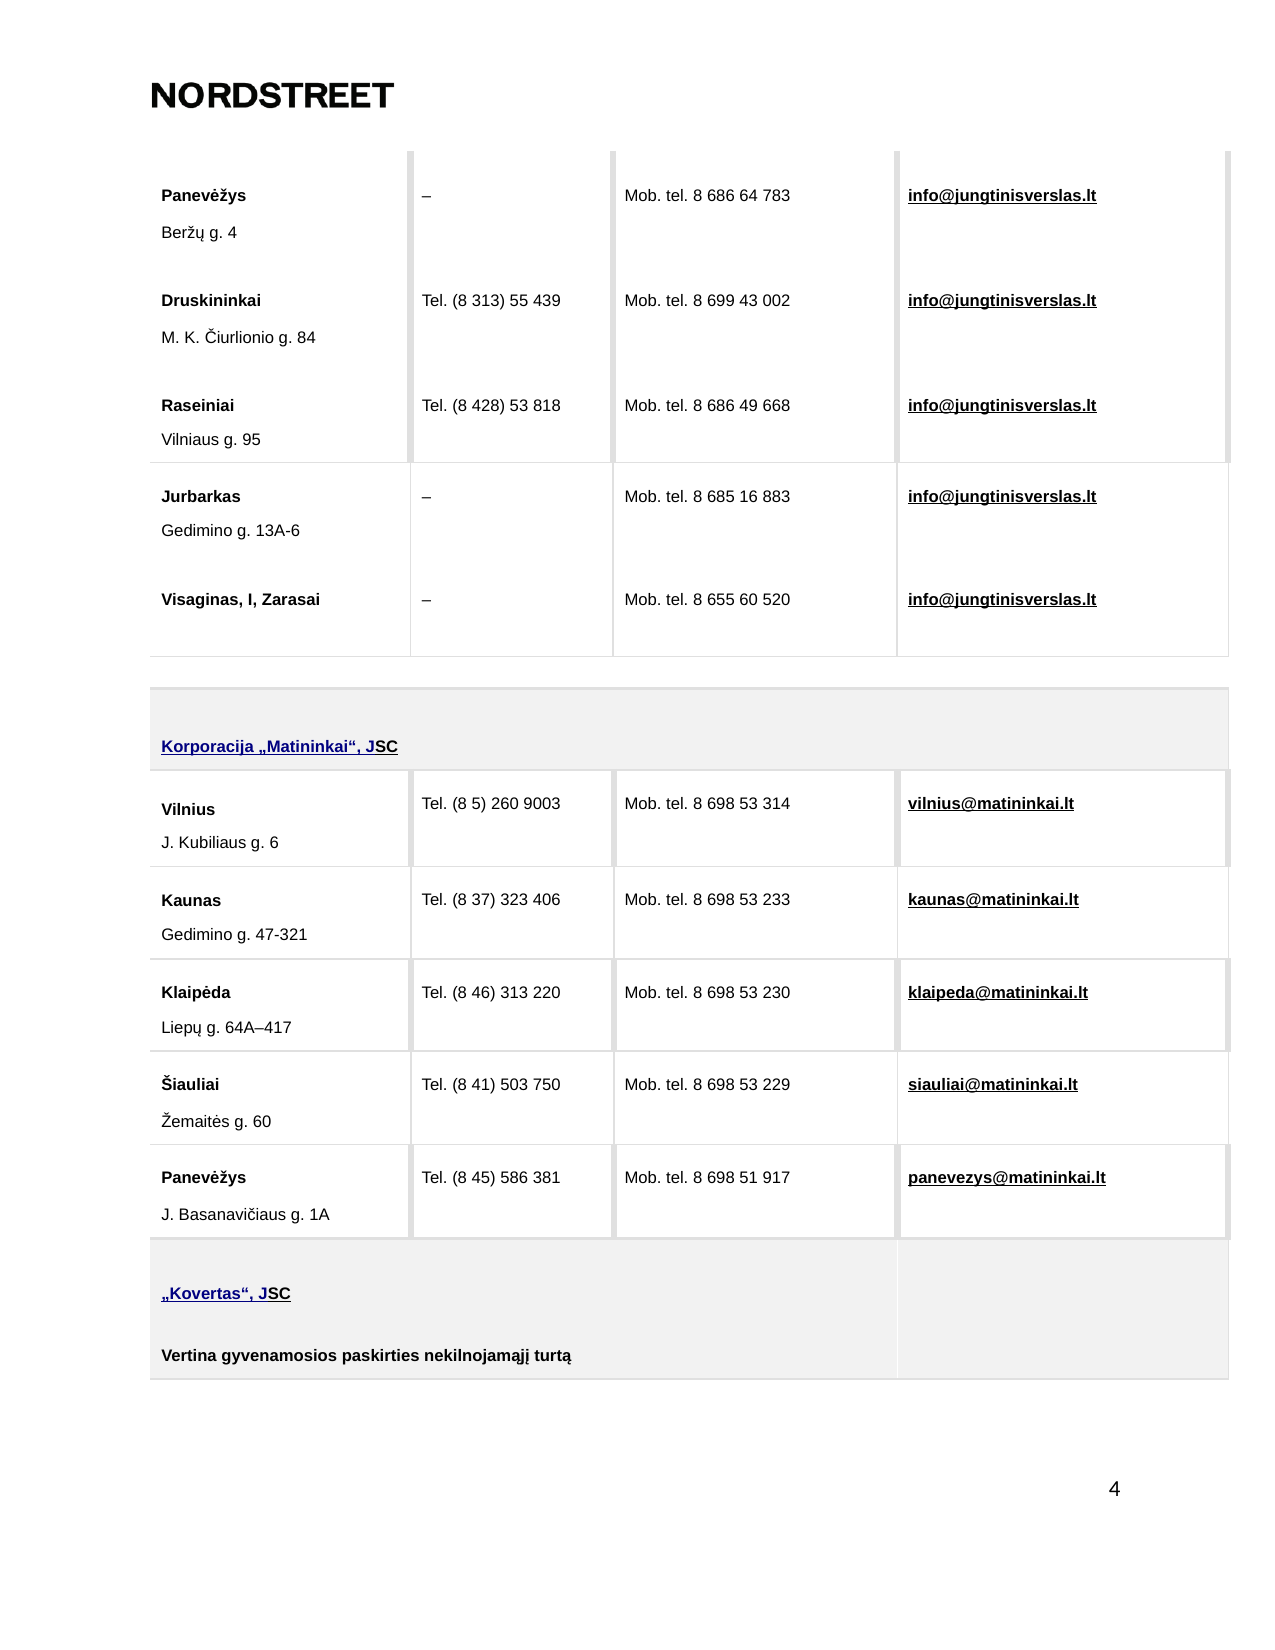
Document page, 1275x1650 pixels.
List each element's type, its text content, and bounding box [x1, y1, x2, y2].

table_cell Tel. (8 41) 503 750 [412, 1052, 613, 1143]
table_cell – [411, 463, 612, 554]
table_cell klaipeda@matininkai.lt [901, 960, 1225, 1050]
table_cell Mob. tel. 8 698 53 314 [617, 771, 894, 866]
table_cell Tel. (8 45) 586 381 [414, 1145, 611, 1237]
table_cell Mob. tel. 8 698 53 230 [617, 960, 894, 1050]
table_cell Klaipėda Liepų g. 64A–417 [150, 960, 408, 1050]
table_cell Druskininkai M. K. Čiurlionio g. 84 [150, 268, 407, 360]
table_cell Mob. tel. 8 655 60 520 [614, 567, 896, 656]
table_cell [898, 1240, 1228, 1378]
table_cell Visaginas, I, Zarasai [150, 567, 410, 656]
table_cell Mob. tel. 8 685 16 883 [614, 463, 896, 554]
table_cell kaunas@matininkai.lt [898, 867, 1228, 958]
table_cell Tel. (8 37) 323 406 [412, 867, 613, 958]
table_cell – [411, 567, 612, 656]
table_cell „Kovertas“, JSC Vertina gyvenamosios paskirties nekilnojamąjį turtą [150, 1240, 614, 1378]
table_cell Mob. tel. 8 698 53 233 [615, 867, 897, 958]
table_cell info@jungtinisverslas.lt [900, 373, 1225, 462]
table_cell Tel. (8 46) 313 220 [414, 960, 611, 1050]
table_cell [614, 1240, 897, 1378]
table_cell Šiauliai Žemaitės g. 60 [150, 1052, 410, 1143]
table_cell Mob. tel. 8 698 51 917 [617, 1145, 894, 1237]
table_cell Kaunas Gedimino g. 47-321 [150, 867, 410, 958]
table_cell siauliai@matininkai.lt [898, 1052, 1228, 1143]
table_header Korporacija „Matininkai“, JSC [150, 690, 1228, 769]
table_cell Tel. (8 428) 53 818 [414, 373, 610, 462]
table_cell info@jungtinisverslas.lt [900, 163, 1225, 255]
table_cell Mob. tel. 8 686 49 668 [616, 373, 894, 462]
table_cell Panevėžys Beržų g. 4 [150, 163, 407, 255]
table_cell vilnius@matininkai.lt [901, 771, 1225, 866]
table_cell Vilnius J. Kubiliaus g. 6 [150, 771, 408, 866]
table_cell Mob. tel. 8 699 43 002 [616, 268, 894, 360]
table_cell Panevėžys J. Basanavičiaus g. 1A [150, 1145, 408, 1237]
table_cell Tel. (8 313) 55 439 [414, 268, 610, 360]
table_cell info@jungtinisverslas.lt [900, 268, 1225, 360]
table_cell Mob. tel. 8 686 64 783 [616, 163, 894, 255]
table_cell Mob. tel. 8 698 53 229 [615, 1052, 897, 1143]
table_cell Tel. (8 5) 260 9003 [414, 771, 611, 866]
table_cell Raseiniai Vilniaus g. 95 [150, 373, 407, 462]
table_cell – [414, 163, 610, 255]
table_cell info@jungtinisverslas.lt [898, 463, 1228, 554]
table_cell info@jungtinisverslas.lt [898, 567, 1228, 656]
table_cell panevezys@matininkai.lt [901, 1145, 1225, 1237]
table_cell Jurbarkas Gedimino g. 13A-6 [150, 463, 410, 554]
